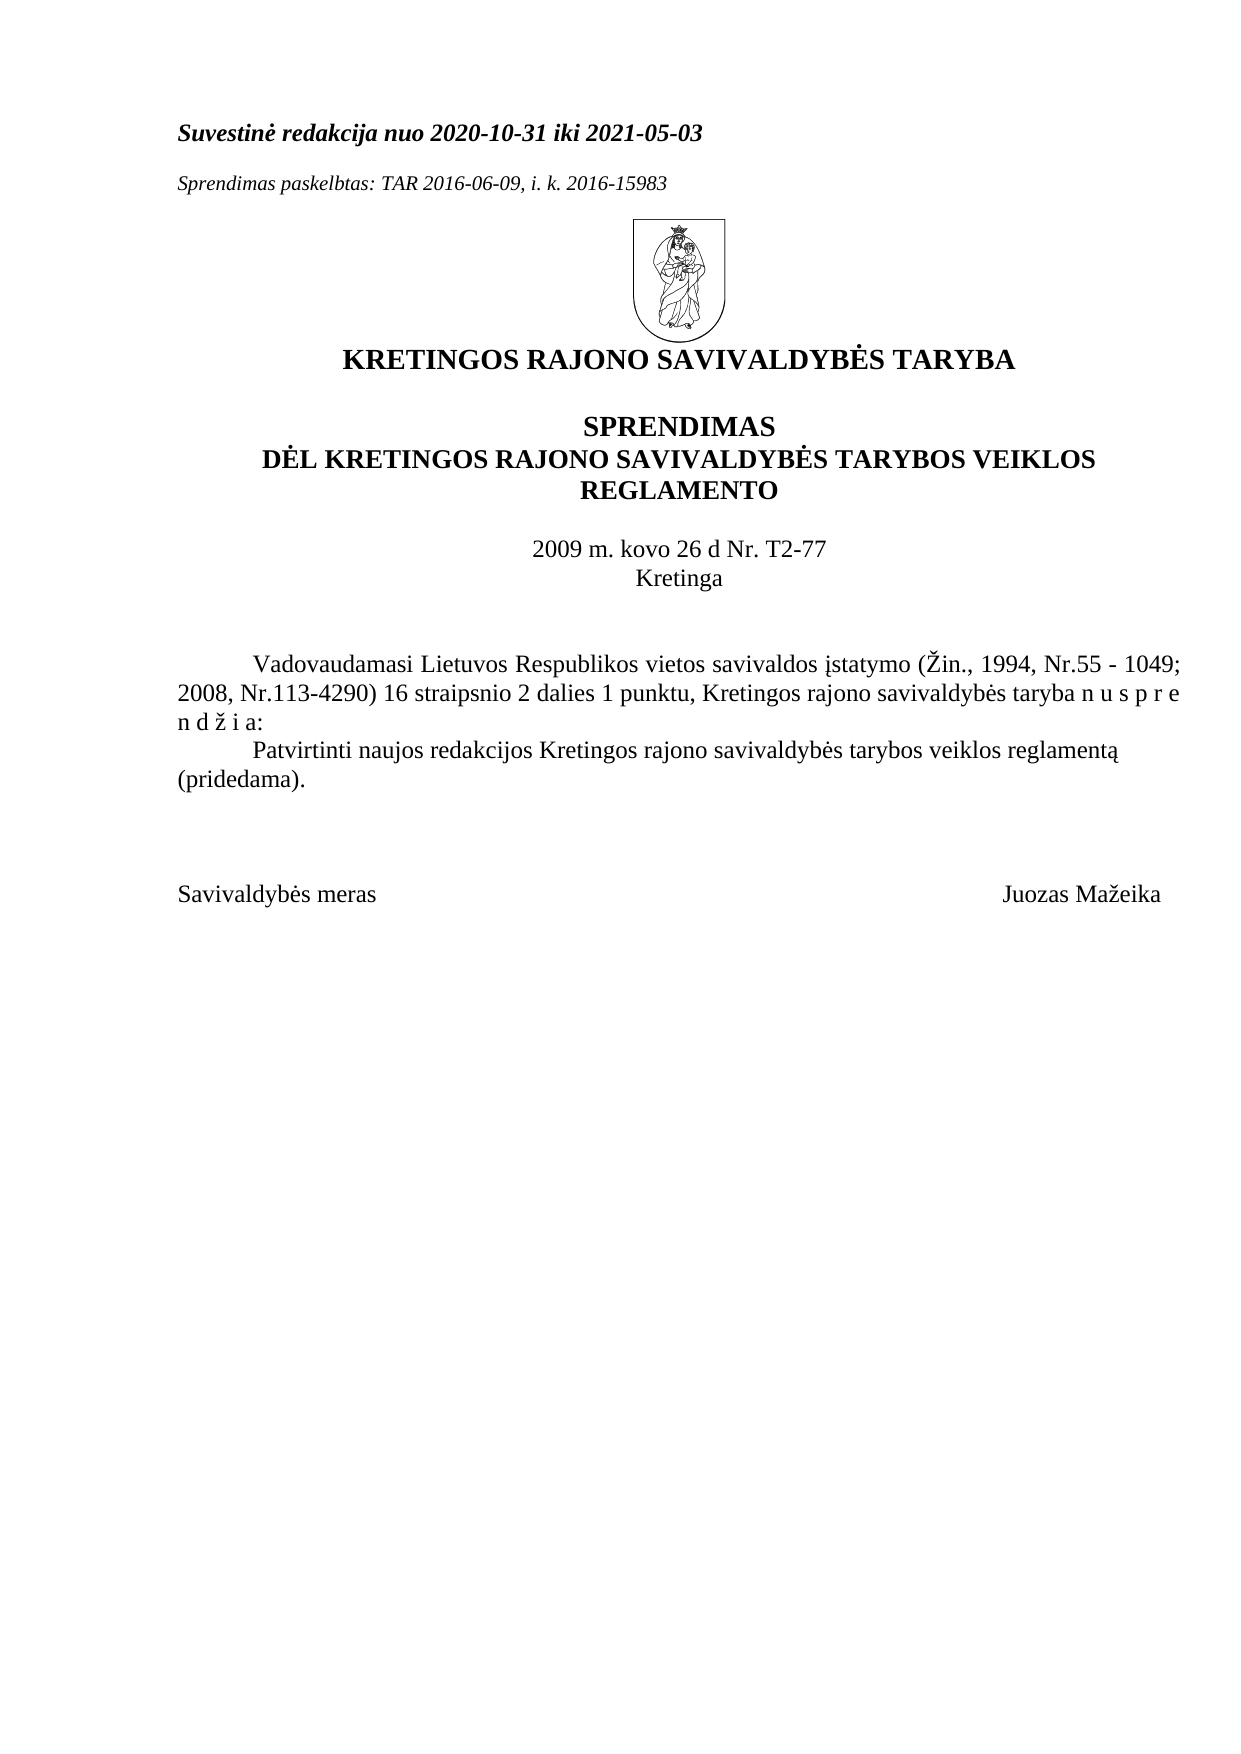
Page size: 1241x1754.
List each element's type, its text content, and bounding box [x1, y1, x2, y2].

text Vadovaudamasi Lietuvos Respublikos vietos savivaldos įstatymo (Žin., 1994, Nr.55 - 1049; 2008, Nr.113-4290) 16 straipsnio 2 dalies 1 punktu, Kretingos rajono savivaldybės taryba n u s p r e n d ž i a: [177, 649, 1181, 735]
text DĖL KRETINGOS RAJONO SAVIVALDYBĖS TARYBOS VEIKLOS REGLAMENTO [177, 443, 1181, 505]
text KRETINGOS RAJONO SAVIVALDYBĖS taryba [177, 342, 1181, 376]
text SPRENDIMAS [177, 409, 1181, 443]
text 2009 m. kovo 26 d Nr. T2-77 [177, 534, 1181, 563]
text Savivaldybės meras Juozas Mažeika [177, 879, 1181, 908]
text Suvestinė redakcija nuo 2020-10-31 iki 2021-05-03 [177, 118, 1181, 147]
text Patvirtinti naujos redakcijos Kretingos rajono savivaldybės tarybos veiklos reglamentą [177, 735, 1181, 764]
text (pridedama). [177, 764, 1181, 793]
text Kretinga [177, 563, 1181, 592]
text Sprendimas paskelbtas: TAR 2016-06-09, i. k. 2016-15983 [177, 171, 1181, 195]
